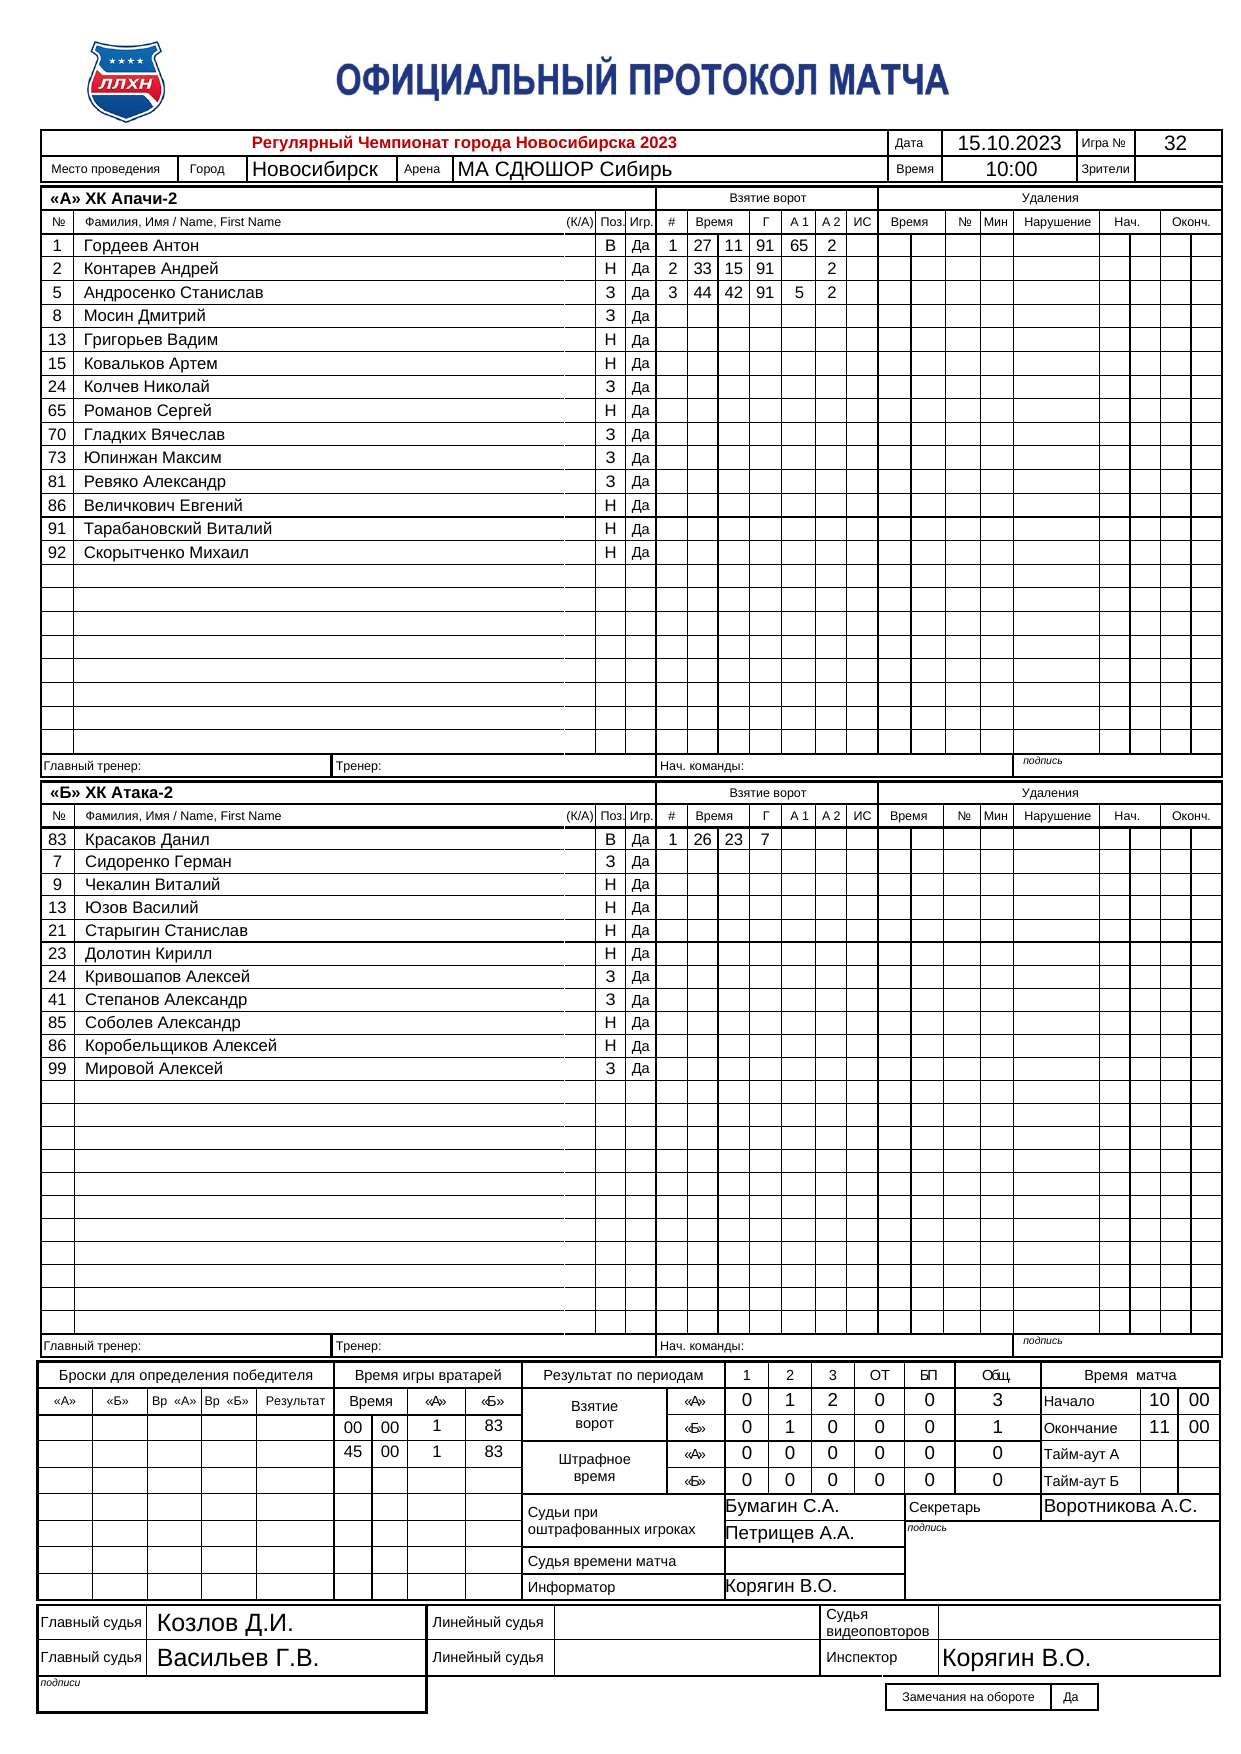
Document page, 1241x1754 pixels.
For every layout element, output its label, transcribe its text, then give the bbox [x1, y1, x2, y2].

table_cell [42, 707, 73, 729]
table_cell [847, 399, 877, 422]
table_cell [1131, 235, 1160, 256]
table_cell [847, 376, 877, 398]
table_cell [981, 1219, 1013, 1241]
table_cell [1131, 1058, 1160, 1079]
table_cell [816, 1288, 846, 1310]
table_cell 24 [42, 966, 74, 987]
table_cell Н [596, 328, 625, 351]
table_cell [946, 518, 980, 540]
table_cell [912, 1081, 943, 1103]
table_cell [719, 683, 749, 706]
table_cell 0 [726, 1415, 768, 1440]
table_cell [1100, 1288, 1129, 1310]
table_cell Игр. [626, 805, 655, 826]
table_cell [657, 920, 687, 941]
table_cell [1100, 683, 1129, 706]
table_cell [719, 399, 749, 422]
table_cell [1131, 1150, 1160, 1172]
table_cell [1014, 636, 1099, 658]
table_cell [782, 636, 815, 658]
table_header «Б» ХК Атака-2 [42, 783, 655, 803]
table_cell З [596, 281, 625, 303]
table_cell [879, 1173, 910, 1195]
table_cell [148, 1547, 201, 1573]
table_cell [1192, 1127, 1221, 1149]
table_cell [981, 518, 1013, 540]
table_cell 00 [335, 1416, 371, 1440]
table_cell [719, 1219, 749, 1241]
table_cell [1100, 1219, 1129, 1241]
table_cell [1131, 328, 1160, 351]
table_cell [626, 730, 655, 753]
table_cell [981, 730, 1013, 753]
table_cell [373, 1521, 407, 1546]
table_cell [555, 1640, 819, 1675]
table_cell [981, 1311, 1013, 1333]
table_cell Главный судья [39, 1606, 146, 1639]
table_cell [1100, 1150, 1129, 1172]
table_cell [74, 707, 564, 729]
table_cell [782, 683, 815, 706]
table_cell [719, 1288, 749, 1310]
table_cell [912, 1150, 943, 1172]
table_cell [879, 612, 910, 634]
table_cell [1131, 989, 1160, 1011]
table_cell [42, 659, 73, 682]
table_cell [981, 1265, 1013, 1287]
table_cell [688, 1311, 717, 1333]
table_cell [912, 1311, 943, 1333]
table_cell [782, 829, 815, 849]
table_cell [816, 423, 846, 445]
table_cell [912, 896, 943, 918]
table_cell [1014, 1242, 1099, 1264]
table_cell [750, 612, 781, 634]
table_cell [912, 874, 943, 895]
table_cell [626, 1265, 655, 1287]
table_cell [565, 896, 595, 918]
table_cell [688, 683, 717, 706]
table_cell [981, 943, 1013, 964]
table_cell А 1 [782, 805, 815, 826]
table_cell [750, 352, 781, 374]
table_cell [1014, 1219, 1099, 1241]
table_cell [750, 1058, 781, 1079]
table_cell [373, 1494, 407, 1520]
table_cell [1192, 494, 1221, 516]
table_cell «Б» [668, 1415, 724, 1440]
table_cell [596, 1196, 625, 1218]
table_cell [879, 423, 910, 445]
table_cell [1014, 989, 1099, 1011]
table_cell [879, 565, 910, 587]
table_cell [626, 659, 655, 682]
table_cell [750, 943, 781, 964]
table_cell А 2 [816, 211, 846, 233]
table_cell [1100, 399, 1129, 422]
table_cell [946, 328, 980, 351]
table_cell [1014, 1035, 1099, 1057]
table_cell [1192, 829, 1221, 849]
table_cell 11 [719, 235, 749, 256]
table_cell [688, 1265, 717, 1287]
table_cell [879, 683, 910, 706]
table_cell [912, 1288, 943, 1310]
table_cell [719, 659, 749, 682]
table_cell [782, 1012, 815, 1033]
table_cell [782, 399, 815, 422]
table_cell [1100, 423, 1129, 445]
table_cell [816, 588, 846, 611]
table_cell [816, 612, 846, 634]
table_cell [688, 518, 717, 540]
table_cell [1100, 636, 1129, 658]
table_cell [1192, 305, 1221, 327]
table_cell [688, 896, 717, 918]
table_header Удаления [879, 783, 1221, 803]
table_cell [883, 1677, 1220, 1681]
table_cell [847, 1196, 877, 1218]
table_cell [782, 588, 815, 611]
table_cell В [596, 235, 625, 256]
table_cell [1014, 920, 1099, 941]
table_cell 0 [726, 1389, 768, 1413]
table_cell [912, 1104, 943, 1126]
table_cell [1131, 565, 1160, 587]
table_cell [688, 399, 717, 422]
table_cell [782, 1127, 815, 1149]
table_cell [782, 1311, 815, 1333]
table_cell 3 [956, 1389, 1040, 1413]
table_cell [75, 1127, 564, 1149]
table_cell [912, 989, 943, 1011]
table_cell [1014, 376, 1099, 398]
table_cell [688, 874, 717, 895]
table_cell [202, 1521, 256, 1546]
table_cell [1192, 565, 1221, 587]
table_cell [688, 1150, 717, 1172]
table_cell [42, 1288, 74, 1310]
table_cell [912, 850, 943, 872]
table_cell [202, 1441, 256, 1467]
table_cell «Б» [668, 1468, 724, 1493]
table_cell [719, 943, 749, 964]
table_cell Главный тренер: [42, 1335, 330, 1356]
table_cell [1131, 1219, 1160, 1241]
table_cell [719, 588, 749, 611]
table_header Общ. [956, 1363, 1040, 1387]
table_cell [1161, 446, 1190, 469]
table_cell [565, 1127, 595, 1149]
table_cell [782, 730, 815, 753]
table_cell [912, 494, 945, 516]
table_cell [816, 1173, 846, 1195]
table_cell [1014, 494, 1099, 516]
table_cell Корягин В.О. [726, 1575, 904, 1599]
table_cell Соболев Александр [75, 1012, 564, 1033]
table_header «А» ХК Апачи-2 [42, 188, 655, 209]
table_cell [879, 446, 910, 469]
table_cell 7 [42, 850, 74, 872]
table_cell [1161, 1288, 1190, 1310]
table_cell [847, 328, 877, 351]
table_cell 1 [769, 1415, 811, 1440]
table_cell [74, 612, 564, 634]
table_cell [596, 1150, 625, 1172]
table_cell [879, 1081, 910, 1103]
table_cell [939, 1606, 1219, 1639]
table_cell [1014, 1311, 1099, 1333]
table_cell [750, 1150, 781, 1172]
table_cell [596, 1104, 625, 1126]
table_cell Да [626, 494, 655, 516]
table_cell [75, 1150, 564, 1172]
table_cell [688, 352, 717, 374]
table_cell [1100, 612, 1129, 634]
table_cell [1161, 896, 1190, 918]
table_cell [596, 1081, 625, 1103]
table_cell [565, 612, 595, 634]
table_cell [657, 1127, 687, 1149]
table_cell [981, 1058, 1013, 1079]
table_cell Н [596, 1012, 625, 1033]
table_cell [657, 1242, 687, 1264]
table_cell [657, 1012, 687, 1033]
table_cell 00 [1179, 1415, 1219, 1440]
table_cell [879, 943, 910, 964]
table_cell [565, 850, 595, 872]
table_cell [847, 612, 877, 634]
table_cell [981, 659, 1013, 682]
table_cell 0 [855, 1442, 904, 1467]
table_cell 0 [855, 1468, 904, 1493]
table_cell Г [750, 211, 781, 233]
table_cell 8 [42, 305, 73, 327]
table_cell [981, 305, 1013, 327]
table_cell [944, 896, 980, 918]
table_cell [944, 874, 980, 895]
table_cell подпись [1014, 1335, 1221, 1356]
table_cell [816, 874, 846, 895]
table_cell 0 [855, 1389, 904, 1413]
table_cell [1161, 1242, 1190, 1264]
table_cell [688, 1173, 717, 1195]
table_cell Поз. [596, 211, 625, 233]
table_cell [1131, 920, 1160, 941]
table_cell 10 [1141, 1389, 1177, 1413]
table_cell [42, 1173, 74, 1195]
table_cell [626, 1173, 655, 1195]
table_cell [1100, 1196, 1129, 1218]
table_cell А 1 [782, 211, 815, 233]
table_cell [1131, 829, 1160, 849]
table_cell Да [626, 423, 655, 445]
table_cell [816, 966, 846, 987]
table_cell [816, 659, 846, 682]
table_cell [879, 257, 910, 280]
table_cell [1179, 1468, 1219, 1493]
table_cell [750, 920, 781, 941]
table_cell [782, 850, 815, 872]
table_cell [816, 305, 846, 327]
table_cell [1100, 874, 1129, 895]
table_cell [816, 943, 846, 964]
table_cell [1161, 920, 1190, 941]
table_cell [879, 966, 910, 987]
table_cell [750, 966, 781, 987]
table_cell [944, 1265, 980, 1287]
table_cell Ковальков Артем [74, 352, 564, 374]
table_cell [202, 1468, 256, 1493]
table_cell [944, 1196, 980, 1218]
table_cell Романов Сергей [74, 399, 564, 422]
table_cell Главный тренер: [42, 755, 330, 776]
table_cell Кривошапов Алексей [75, 966, 564, 987]
table_cell 0 [905, 1389, 954, 1413]
table_cell Да [626, 518, 655, 540]
table_cell Место проведения [42, 157, 177, 181]
table_cell [847, 235, 877, 256]
table_cell Нач. [1100, 805, 1160, 826]
table_cell Поз. [596, 805, 625, 826]
table_cell [719, 352, 749, 374]
table_cell Н [596, 896, 625, 918]
table_header 3 [812, 1363, 854, 1387]
table_cell 0 [855, 1415, 904, 1440]
table_cell 91 [750, 235, 781, 256]
table_cell [1100, 966, 1129, 987]
table_cell [1161, 1035, 1190, 1057]
table_cell [912, 943, 943, 964]
table_cell [1192, 683, 1221, 706]
table_cell [1014, 305, 1099, 327]
table_cell Да [626, 470, 655, 493]
table_cell [750, 541, 781, 564]
table_cell [1141, 1468, 1177, 1493]
table_cell [944, 1035, 980, 1057]
table_cell [912, 707, 945, 729]
table_cell Взятие ворот [523, 1389, 666, 1440]
table_cell [879, 1219, 910, 1241]
table_cell [688, 966, 717, 987]
table_cell [93, 1416, 147, 1440]
table_cell [1014, 518, 1099, 540]
table_cell [879, 399, 910, 422]
table_cell [1192, 1012, 1221, 1033]
table_cell [750, 707, 781, 729]
table_header Дата [889, 131, 941, 155]
table_header ОТ [855, 1363, 904, 1387]
table_cell Фамилия, Имя / Name, First Name [75, 805, 565, 826]
table_cell Н [596, 352, 625, 374]
table_cell 65 [782, 235, 815, 256]
table_cell [946, 281, 980, 303]
table_cell [565, 707, 595, 729]
table_cell Окончание [1042, 1415, 1140, 1440]
table_cell Н [596, 920, 625, 941]
table_cell [879, 730, 910, 753]
table_cell З [596, 470, 625, 493]
table_cell 2 [816, 235, 846, 256]
table_cell [565, 281, 595, 303]
table_cell [42, 612, 73, 634]
table_cell 0 [812, 1442, 854, 1467]
table_cell 0 [956, 1468, 1040, 1493]
table_cell [657, 850, 687, 872]
table_cell [1161, 494, 1190, 516]
table_cell Секретарь [906, 1495, 1040, 1520]
table_cell Мировой Алексей [75, 1058, 564, 1079]
table_cell [42, 636, 73, 658]
table_cell [879, 1288, 910, 1310]
table_cell [1014, 1012, 1099, 1033]
table_cell [1161, 966, 1190, 987]
table_cell [816, 328, 846, 351]
table_cell [879, 470, 910, 493]
table_cell [75, 1265, 564, 1287]
table_cell № [42, 805, 74, 826]
table_cell [565, 494, 595, 516]
table_cell [879, 659, 910, 682]
table_cell [912, 565, 945, 587]
table_cell Результат [257, 1389, 333, 1413]
table_cell [688, 707, 717, 729]
table_cell [148, 1468, 201, 1493]
table_cell [1192, 659, 1221, 682]
table_cell Время [335, 1389, 407, 1413]
table_cell [75, 1311, 564, 1333]
table_cell [912, 423, 945, 445]
table_cell [1192, 1035, 1221, 1057]
table_cell [565, 1265, 595, 1287]
table_cell № [944, 805, 980, 826]
table_cell [1131, 1242, 1160, 1264]
table_cell Нарушение [1014, 805, 1099, 826]
table_cell [879, 541, 910, 564]
table_header Время матча [1042, 1363, 1219, 1387]
table_cell [1014, 1058, 1099, 1079]
table_cell [816, 1219, 846, 1241]
table_cell Да [626, 281, 655, 303]
table_cell [74, 659, 564, 682]
table_cell 27 [688, 235, 717, 256]
table_cell [981, 1104, 1013, 1126]
table_cell [719, 565, 749, 587]
table_cell [1192, 235, 1221, 256]
table_cell [750, 1173, 781, 1195]
table_cell [912, 1127, 943, 1149]
table_cell [1161, 423, 1190, 445]
table_cell [912, 399, 945, 422]
table_cell «А» [668, 1389, 724, 1413]
table_cell 23 [719, 829, 749, 849]
table_cell Да [626, 257, 655, 280]
table_cell 44 [688, 281, 717, 303]
table_cell [912, 281, 945, 303]
table_cell З [596, 423, 625, 445]
table_cell [816, 1012, 846, 1033]
table_cell [981, 565, 1013, 587]
table_cell [750, 874, 781, 895]
table_cell [626, 636, 655, 658]
table_cell Мин [981, 211, 1013, 233]
table_cell [75, 1242, 564, 1264]
table_cell [912, 966, 943, 987]
table_cell [1100, 896, 1129, 918]
table_cell [565, 920, 595, 941]
table_cell [1100, 659, 1129, 682]
table_cell 45 [335, 1441, 371, 1467]
table_cell # [657, 805, 687, 826]
table_cell [1192, 281, 1221, 303]
table_cell [1161, 1311, 1190, 1333]
table_cell [782, 1058, 815, 1079]
table_cell [93, 1468, 147, 1493]
table_cell [981, 494, 1013, 516]
table_cell [1014, 1150, 1099, 1172]
table_cell Да [626, 399, 655, 422]
table_cell [657, 1058, 687, 1079]
table_cell [816, 1311, 846, 1333]
table_cell [75, 1104, 564, 1126]
table_cell Контарев Андрей [74, 257, 564, 280]
table_cell [1131, 1035, 1160, 1057]
table_cell [816, 541, 846, 564]
table_cell [42, 1081, 74, 1103]
table_cell Юзов Василий [75, 896, 564, 918]
table_cell [879, 328, 910, 351]
table_cell З [596, 446, 625, 469]
table_cell 83 [42, 829, 74, 849]
table_cell 86 [42, 494, 73, 516]
table_cell В [596, 829, 625, 849]
table_cell [1131, 588, 1160, 611]
table_cell [1014, 470, 1099, 493]
table_cell «Б» [93, 1389, 147, 1413]
table_cell [42, 1242, 74, 1264]
table_cell [688, 612, 717, 634]
table_cell [946, 399, 980, 422]
table_cell [1192, 920, 1221, 941]
table_cell [816, 1035, 846, 1057]
table_cell [816, 730, 846, 753]
table_cell [750, 565, 781, 587]
table_cell [1161, 281, 1190, 303]
table_cell [1014, 1196, 1099, 1218]
table_cell ИС [847, 211, 877, 233]
table_cell [1131, 1173, 1160, 1195]
table_cell [1131, 281, 1160, 303]
table_cell [39, 1494, 92, 1520]
table_cell [74, 683, 564, 706]
table_cell [847, 423, 877, 445]
table_cell [1131, 1196, 1160, 1218]
table_cell [816, 920, 846, 941]
table_cell [657, 423, 687, 445]
table_cell 9 [42, 874, 74, 895]
table_cell [1131, 1311, 1160, 1333]
table_cell [1014, 352, 1099, 374]
table_cell [782, 966, 815, 987]
table_cell [847, 1058, 877, 1079]
table_cell [202, 1547, 256, 1573]
table_cell [657, 352, 687, 374]
table_cell Бумагин С.А. [726, 1495, 904, 1520]
table_cell [565, 588, 595, 611]
table_cell [565, 943, 595, 964]
table_cell [750, 1242, 781, 1264]
table_cell [596, 588, 625, 611]
table_cell Андросенко Станислав [74, 281, 564, 303]
table_header Броски для определения победителя [39, 1363, 333, 1387]
table_cell Время [879, 805, 943, 826]
table_cell подписи [39, 1677, 425, 1711]
table_header 32 [1136, 131, 1221, 155]
table_cell [1100, 829, 1129, 849]
table_cell [596, 1311, 625, 1333]
table_cell [816, 446, 846, 469]
table_cell [626, 707, 655, 729]
table_cell Григорьев Вадим [74, 328, 564, 351]
table_cell Сидоренко Герман [75, 850, 564, 872]
table_cell [1100, 1104, 1129, 1126]
table_cell [946, 257, 980, 280]
table_cell [1014, 1173, 1099, 1195]
table_cell [1192, 328, 1221, 351]
table_cell [782, 1219, 815, 1241]
table_cell [912, 470, 945, 493]
table_cell [565, 1173, 595, 1195]
table_cell [1161, 943, 1190, 964]
table_cell Козлов Д.И. [147, 1606, 425, 1639]
table_cell [879, 829, 910, 849]
table_cell [93, 1547, 147, 1573]
table_cell [1100, 328, 1129, 351]
table_cell [912, 588, 945, 611]
table_cell [257, 1494, 333, 1520]
table_cell [657, 966, 687, 987]
table_cell [816, 1104, 846, 1126]
table_cell З [596, 989, 625, 1011]
table_cell [1100, 1311, 1129, 1333]
table_cell Фамилия, Имя / Name, First Name [74, 211, 565, 233]
table_cell [1161, 565, 1190, 587]
table_cell [782, 659, 815, 682]
table_cell [847, 659, 877, 682]
table_cell [981, 1035, 1013, 1057]
table_cell [1179, 1441, 1219, 1467]
table_cell [688, 1012, 717, 1033]
table_cell [657, 470, 687, 493]
table_cell [688, 1219, 717, 1241]
table_cell [750, 1104, 781, 1126]
table_cell Время [688, 211, 749, 233]
table_cell Арена [398, 157, 452, 181]
table_cell Н [596, 943, 625, 964]
table_cell [1161, 1265, 1190, 1287]
table_cell [75, 1081, 564, 1103]
table_cell [816, 683, 846, 706]
table_cell Корягин В.О. [939, 1640, 1219, 1675]
table_cell [750, 305, 781, 327]
table_cell [42, 1196, 74, 1218]
table_cell [719, 1035, 749, 1057]
table_cell [596, 730, 625, 753]
table_cell Н [596, 874, 625, 895]
table_cell [912, 352, 945, 374]
table_cell [565, 565, 595, 587]
table_cell [565, 1311, 595, 1333]
table_cell [847, 1311, 877, 1333]
table_cell [1131, 966, 1160, 987]
table_cell [657, 376, 687, 398]
table_cell Красаков Данил [75, 829, 564, 849]
table_cell [1192, 966, 1221, 987]
table_cell З [596, 850, 625, 872]
table_cell [1131, 1265, 1160, 1287]
table_cell [981, 1150, 1013, 1172]
table_cell 1 [657, 235, 687, 256]
table_cell [39, 1547, 92, 1573]
table_cell [750, 1196, 781, 1218]
table_cell [847, 1127, 877, 1149]
table_cell 3 [657, 281, 687, 303]
table_cell [565, 446, 595, 469]
table_cell [1014, 707, 1099, 729]
table_cell 85 [42, 1012, 74, 1033]
table_cell [944, 1311, 980, 1333]
table_cell [202, 1494, 256, 1520]
table_cell [912, 541, 945, 564]
table_cell [782, 257, 815, 280]
table_cell [657, 1219, 687, 1241]
table_cell [944, 1127, 980, 1149]
table_cell [750, 518, 781, 540]
table_cell [816, 989, 846, 1011]
table_cell [847, 257, 877, 280]
table_cell [1099, 1682, 1220, 1711]
table_cell [596, 1127, 625, 1149]
table_cell Да [626, 896, 655, 918]
table_cell [257, 1547, 333, 1573]
table_cell [335, 1574, 371, 1599]
table_cell [565, 659, 595, 682]
table_cell [1131, 850, 1160, 872]
table_cell [657, 612, 687, 634]
table_cell [1192, 1196, 1221, 1218]
table_cell 0 [905, 1415, 954, 1440]
table_cell [1100, 1173, 1129, 1195]
table_cell [688, 423, 717, 445]
table_cell [981, 446, 1013, 469]
table_header Результат по периодам [523, 1363, 724, 1387]
table_cell Гладких Вячеслав [74, 423, 564, 445]
table_cell [565, 636, 595, 658]
table_cell [657, 588, 687, 611]
table_cell [1192, 1058, 1221, 1079]
table_cell [688, 1127, 717, 1149]
table_cell [1192, 1150, 1221, 1172]
table_cell [981, 1012, 1013, 1033]
table_cell [719, 518, 749, 540]
table_cell [75, 1219, 564, 1241]
table_cell [1131, 376, 1160, 398]
table_cell [981, 683, 1013, 706]
table_cell [847, 636, 877, 658]
table_cell [782, 1035, 815, 1057]
table_cell [719, 1127, 749, 1149]
table_cell [1100, 989, 1129, 1011]
table_cell Оконч. [1161, 805, 1221, 826]
table_cell [1014, 1127, 1099, 1149]
table_cell [750, 1265, 781, 1287]
table_cell [1014, 612, 1099, 634]
table_cell [816, 850, 846, 872]
table_cell [719, 328, 749, 351]
table_cell [719, 920, 749, 941]
table_cell [1192, 850, 1221, 872]
table_cell [657, 1035, 687, 1057]
table_cell [626, 1150, 655, 1172]
table_cell [1192, 470, 1221, 493]
table_cell Васильев Г.В. [147, 1640, 425, 1675]
table_cell [657, 874, 687, 895]
table_cell [1100, 707, 1129, 729]
table_cell [816, 399, 846, 422]
table_cell [944, 1081, 980, 1103]
table_cell [1161, 541, 1190, 564]
table_cell [782, 920, 815, 941]
table_cell А 2 [816, 805, 846, 826]
table_header Взятие ворот [657, 188, 877, 209]
table_cell [719, 1265, 749, 1287]
table_cell [879, 376, 910, 398]
table_cell [879, 1012, 910, 1033]
table_cell 15 [719, 257, 749, 280]
table_cell [1192, 541, 1221, 564]
table_cell [42, 1104, 74, 1126]
table_cell [1192, 1219, 1221, 1241]
table_cell [750, 989, 781, 1011]
table_cell [719, 874, 749, 895]
table_cell [1161, 235, 1190, 256]
table_cell [981, 1242, 1013, 1264]
table_cell [626, 1196, 655, 1218]
table_cell [879, 518, 910, 540]
table_cell 11 [1141, 1415, 1177, 1440]
table_cell [688, 730, 717, 753]
table_cell [1100, 1265, 1129, 1287]
table_cell [912, 328, 945, 351]
table_cell Старыгин Станислав [75, 920, 564, 941]
table_cell [750, 1127, 781, 1149]
table_header 2 [769, 1363, 811, 1387]
table_cell [466, 1494, 521, 1520]
table_header 15.10.2023 [943, 131, 1076, 155]
table_cell [626, 612, 655, 634]
table_cell [565, 352, 595, 374]
table_cell [912, 920, 943, 941]
table_cell [1131, 659, 1160, 682]
table_cell [335, 1521, 371, 1546]
table_cell [565, 305, 595, 327]
table_cell [944, 943, 980, 964]
table_cell [981, 470, 1013, 493]
table_cell 1 [42, 235, 73, 256]
table_cell [626, 1081, 655, 1103]
table_cell Да [626, 376, 655, 398]
table_cell Н [596, 1035, 625, 1057]
table_cell [1161, 1104, 1190, 1126]
table_cell [1192, 707, 1221, 729]
table_cell [719, 423, 749, 445]
table_cell [946, 636, 980, 658]
table_cell [847, 989, 877, 1011]
table_cell Линейный судья [428, 1640, 554, 1675]
table_cell 0 [726, 1468, 768, 1493]
table_cell «Б » [466, 1389, 521, 1413]
table_cell 26 [688, 829, 717, 849]
table_cell [782, 612, 815, 634]
table_cell [912, 730, 945, 753]
table_cell Время [879, 211, 945, 233]
table_cell [847, 1219, 877, 1241]
table_cell [1161, 588, 1190, 611]
table_cell [981, 281, 1013, 303]
table_cell [1014, 850, 1099, 872]
table_cell [981, 989, 1013, 1011]
table_cell 92 [42, 541, 73, 564]
table_cell Да [626, 989, 655, 1011]
table_cell [688, 1058, 717, 1079]
table_cell [657, 446, 687, 469]
table_cell Да [626, 446, 655, 469]
table_cell 00 [1179, 1389, 1219, 1413]
table_cell [946, 235, 980, 256]
table_cell [657, 1196, 687, 1218]
table_cell [981, 874, 1013, 895]
table_cell [912, 376, 945, 398]
table_cell [565, 966, 595, 987]
table_cell [946, 541, 980, 564]
table_cell [816, 1058, 846, 1079]
table_cell [1131, 943, 1160, 964]
table_cell [1161, 730, 1190, 753]
table_cell [408, 1574, 465, 1599]
table_cell (К/А) [565, 211, 595, 233]
table_cell 0 [905, 1442, 954, 1467]
table_cell [565, 235, 595, 256]
table_cell [1014, 565, 1099, 587]
table_cell [1161, 305, 1190, 327]
table_cell [1100, 565, 1129, 587]
table_header 1 [726, 1363, 768, 1387]
table_cell [1161, 1150, 1190, 1172]
table_cell [565, 1196, 595, 1218]
table_cell [847, 707, 877, 729]
table_cell [719, 376, 749, 398]
table_cell Время [688, 805, 749, 826]
table_cell 91 [750, 257, 781, 280]
table_cell [944, 966, 980, 987]
table_cell Игр. [626, 211, 655, 233]
table_cell [946, 305, 980, 327]
table_cell [719, 612, 749, 634]
table_cell [879, 1035, 910, 1057]
table_cell [1131, 1012, 1160, 1033]
table_cell [944, 920, 980, 941]
table_cell [93, 1494, 147, 1520]
table_cell [626, 588, 655, 611]
table_cell [1014, 423, 1099, 445]
table_cell [626, 1127, 655, 1149]
table_cell [981, 896, 1013, 918]
table_cell [1131, 612, 1160, 634]
table_cell [1131, 399, 1160, 422]
table_cell [1161, 659, 1190, 682]
table_cell [373, 1547, 407, 1573]
table_cell [408, 1547, 465, 1573]
table_cell [39, 1574, 92, 1599]
table_cell МА СДЮШОР Сибирь [454, 157, 887, 181]
table_cell [1161, 328, 1190, 351]
table_cell [657, 399, 687, 422]
table_cell [981, 328, 1013, 351]
table_cell [1100, 1012, 1129, 1033]
table_cell З [596, 966, 625, 987]
table_cell [1131, 1081, 1160, 1103]
table_cell Гордеев Антон [74, 235, 564, 256]
table_cell [782, 1104, 815, 1126]
table_cell 2 [42, 257, 73, 280]
table_cell 10:00 [943, 157, 1076, 181]
table_cell Колчев Николай [74, 376, 564, 398]
table_cell [912, 1035, 943, 1057]
table_cell Тренер: [333, 1335, 655, 1356]
table_cell З [596, 305, 625, 327]
table_cell [39, 1416, 92, 1440]
table_cell [1161, 989, 1190, 1011]
table_cell 91 [42, 518, 73, 540]
table_cell [847, 1035, 877, 1057]
table_cell [39, 1441, 92, 1467]
table_cell [596, 659, 625, 682]
table_cell [879, 707, 910, 729]
table_cell [782, 328, 815, 351]
table_cell 5 [42, 281, 73, 303]
table_cell 2 [816, 281, 846, 303]
table_cell [1131, 352, 1160, 374]
table_cell [912, 1242, 943, 1264]
table_cell З [596, 376, 625, 398]
table_cell [912, 257, 945, 280]
table_cell [879, 235, 910, 256]
table_cell [1192, 446, 1221, 469]
table_cell [1100, 541, 1129, 564]
table_cell 21 [42, 920, 74, 941]
table_cell 13 [42, 896, 74, 918]
table_cell 13 [42, 328, 73, 351]
table_cell Да [626, 235, 655, 256]
table_header БП [905, 1363, 954, 1387]
table_cell [981, 636, 1013, 658]
table_cell [981, 399, 1013, 422]
table_cell 2 [816, 257, 846, 280]
table_cell [688, 1104, 717, 1126]
table_cell Штрафное время [523, 1442, 666, 1493]
table_cell [816, 518, 846, 540]
table_cell 91 [750, 281, 781, 303]
table_cell № [946, 211, 980, 233]
table_cell [719, 636, 749, 658]
table_cell [719, 305, 749, 327]
table_cell [1100, 943, 1129, 964]
table_cell [626, 1104, 655, 1126]
table_cell [75, 1288, 564, 1310]
table_cell [750, 446, 781, 469]
table_cell [1100, 1127, 1129, 1149]
table_cell 65 [42, 399, 73, 422]
table_cell [688, 565, 717, 587]
table_cell [816, 565, 846, 587]
table_cell [1131, 470, 1160, 493]
table_cell [565, 829, 595, 849]
table_cell ИС [847, 805, 877, 826]
table_cell [688, 1242, 717, 1264]
table_cell 15 [42, 352, 73, 374]
table_cell Судья времени матча [523, 1548, 724, 1573]
table_cell [75, 1196, 564, 1218]
table_cell [750, 1288, 781, 1310]
table_cell [879, 874, 910, 895]
table_cell 2 [657, 257, 687, 280]
table_cell [912, 305, 945, 327]
table_cell [565, 1150, 595, 1172]
table_cell [847, 305, 877, 327]
table_cell [1131, 541, 1160, 564]
table_cell [1161, 1196, 1190, 1218]
table_cell [202, 1574, 256, 1599]
table_cell Вр «А» [148, 1389, 201, 1413]
table_cell [1014, 943, 1099, 964]
table_cell Линейный судья [428, 1606, 554, 1639]
table_cell [74, 636, 564, 658]
table_cell [782, 518, 815, 540]
table_cell [335, 1547, 371, 1573]
table_cell [1161, 829, 1190, 849]
table_cell [944, 1173, 980, 1195]
table_cell [335, 1468, 371, 1493]
table_cell [466, 1547, 521, 1573]
table_cell Вр «Б» [202, 1389, 256, 1413]
table_cell [847, 1242, 877, 1264]
table_cell [626, 565, 655, 587]
table_cell [719, 1081, 749, 1103]
table_cell [1192, 943, 1221, 964]
table_cell Н [596, 399, 625, 422]
table_cell [1131, 446, 1160, 469]
table_cell [1161, 612, 1190, 634]
table_cell [1131, 683, 1160, 706]
table_cell [981, 235, 1013, 256]
table_cell [1014, 257, 1099, 280]
table_cell 0 [812, 1415, 854, 1440]
table_cell [688, 636, 717, 658]
table_cell [74, 730, 564, 753]
table_cell [688, 305, 717, 327]
table_cell # [657, 211, 687, 233]
table_cell [847, 518, 877, 540]
table_cell [944, 1104, 980, 1126]
table_cell [847, 1150, 877, 1172]
table_cell [1100, 257, 1129, 280]
table_cell [42, 1265, 74, 1287]
table_cell [981, 423, 1013, 445]
table_cell [750, 636, 781, 658]
table_cell [719, 1012, 749, 1033]
table_cell [428, 1677, 882, 1711]
table_cell 00 [373, 1441, 407, 1467]
table_cell [1192, 1265, 1221, 1287]
table_cell [879, 281, 910, 303]
table_cell [719, 1104, 749, 1126]
table_cell [946, 565, 980, 587]
table_cell [466, 1468, 521, 1493]
table_cell [257, 1521, 333, 1546]
table_cell [565, 1104, 595, 1126]
table_cell [847, 352, 877, 374]
table_cell [688, 446, 717, 469]
table_cell [1014, 1081, 1099, 1103]
table_cell [946, 446, 980, 469]
table_cell [847, 1288, 877, 1310]
table_cell [42, 565, 73, 587]
table_cell [782, 1081, 815, 1103]
table_cell [782, 352, 815, 374]
table_cell [626, 1219, 655, 1241]
table_cell [688, 328, 717, 351]
table_cell [42, 588, 73, 611]
table_cell [1100, 920, 1129, 941]
table_cell [1014, 659, 1099, 682]
table_cell [408, 1521, 465, 1546]
table_cell [750, 896, 781, 918]
table_cell 41 [42, 989, 74, 1011]
table_cell Петрищев А.А. [726, 1521, 904, 1546]
table_cell [816, 1196, 846, 1218]
table_cell [1192, 352, 1221, 374]
table_cell [1014, 874, 1099, 895]
table_cell [466, 1521, 521, 1546]
table_cell [912, 1012, 943, 1033]
table_cell [657, 896, 687, 918]
table_cell [879, 1242, 910, 1264]
table_cell Начало [1042, 1389, 1140, 1413]
table_cell [565, 683, 595, 706]
table_cell [1192, 1173, 1221, 1195]
table_cell [1131, 257, 1160, 280]
table_cell [750, 470, 781, 493]
table_cell [1100, 1081, 1129, 1103]
table_cell [847, 874, 877, 895]
table_cell [1161, 636, 1190, 658]
table_cell 99 [42, 1058, 74, 1079]
table_cell [946, 494, 980, 516]
table_cell [816, 829, 846, 849]
table_cell [719, 1242, 749, 1264]
table_cell [1100, 376, 1129, 398]
table_cell [688, 1288, 717, 1310]
table_cell [944, 1058, 980, 1079]
table_cell 73 [42, 446, 73, 469]
table_cell Судья видеоповторов [821, 1606, 938, 1639]
table_cell [688, 989, 717, 1011]
table_cell 83 [466, 1416, 521, 1440]
table_cell [879, 1127, 910, 1149]
table_cell Коробельщиков Алексей [75, 1035, 564, 1057]
table_cell [1100, 494, 1129, 516]
table_cell [912, 1219, 943, 1241]
table_cell [782, 470, 815, 493]
table_cell [1014, 966, 1099, 987]
table_cell [565, 257, 595, 280]
table_cell [1131, 874, 1160, 895]
table_cell [1131, 1104, 1160, 1126]
table_cell 00 [373, 1416, 407, 1440]
table_cell [1100, 850, 1129, 872]
table_cell [42, 683, 73, 706]
table_cell [750, 494, 781, 516]
table_cell [93, 1441, 147, 1467]
table_cell [688, 470, 717, 493]
table_cell [750, 1081, 781, 1103]
table_cell Чекалин Виталий [75, 874, 564, 895]
table_cell [847, 850, 877, 872]
table_cell Нач. [1100, 211, 1160, 233]
table_cell [847, 943, 877, 964]
table_cell [565, 1219, 595, 1241]
table_cell Да [626, 541, 655, 564]
table_cell [782, 1196, 815, 1218]
table_cell [944, 850, 980, 872]
table_cell Да [626, 829, 655, 849]
table_cell [1161, 683, 1190, 706]
table_cell [565, 874, 595, 895]
table_cell [42, 1311, 74, 1333]
table_cell [981, 829, 1013, 849]
table_cell [946, 707, 980, 729]
table_cell [565, 328, 595, 351]
table_cell [1192, 730, 1221, 753]
table_cell [946, 683, 980, 706]
table_cell [912, 612, 945, 634]
table_cell Информатор [523, 1575, 724, 1599]
table_cell [1161, 376, 1190, 398]
table_cell [688, 659, 717, 682]
table_cell [1131, 1288, 1160, 1310]
table_cell [74, 565, 564, 587]
table_cell (К/А) [565, 805, 595, 826]
table_cell [782, 1173, 815, 1195]
table_cell [408, 1494, 465, 1520]
table_cell [1100, 470, 1129, 493]
table_cell [816, 707, 846, 729]
table_cell 86 [42, 1035, 74, 1057]
table_cell [148, 1494, 201, 1520]
table_cell [750, 730, 781, 753]
table_cell [1161, 352, 1190, 374]
table_cell [816, 896, 846, 918]
table_cell [944, 989, 980, 1011]
table_cell [719, 1173, 749, 1195]
table_cell [750, 399, 781, 422]
table_cell «А» [668, 1442, 724, 1467]
table_cell [335, 1494, 371, 1520]
table_cell [912, 683, 945, 706]
table_cell [782, 707, 815, 729]
table_cell [596, 707, 625, 729]
table_cell [657, 943, 687, 964]
table_cell Н [596, 494, 625, 516]
table_cell [1161, 257, 1190, 280]
table_cell 7 [750, 829, 781, 849]
table_cell [688, 1081, 717, 1103]
table_cell [1192, 874, 1221, 895]
table_cell [626, 683, 655, 706]
table_cell [981, 352, 1013, 374]
table_cell [847, 470, 877, 493]
table_cell Время [889, 157, 941, 181]
table_cell Да [626, 966, 655, 987]
table_cell [688, 588, 717, 611]
table_cell [879, 920, 910, 941]
table_cell [1192, 1081, 1221, 1103]
table_cell [1014, 683, 1099, 706]
table_cell 42 [719, 281, 749, 303]
table_cell Главный судья [39, 1640, 146, 1675]
table_cell [596, 683, 625, 706]
table_cell [1161, 850, 1190, 872]
table_cell [981, 1081, 1013, 1103]
table_cell [1161, 874, 1190, 895]
table_cell [555, 1606, 819, 1639]
table_cell [879, 1311, 910, 1333]
table_cell [816, 636, 846, 658]
table_cell [657, 1104, 687, 1126]
table_cell [750, 1219, 781, 1241]
table_cell [946, 352, 980, 374]
table_cell [782, 1242, 815, 1264]
table_cell Воротникова А.С. [1042, 1495, 1219, 1520]
table_cell [657, 1311, 687, 1333]
table_cell Да [626, 1058, 655, 1079]
table_cell [257, 1574, 333, 1599]
table_cell [944, 1288, 980, 1310]
table_cell [946, 659, 980, 682]
table_cell [657, 683, 687, 706]
table_cell [750, 1012, 781, 1033]
table_cell Мин [981, 805, 1013, 826]
table_cell [1014, 896, 1099, 918]
table_cell Скорытченко Михаил [74, 541, 564, 564]
table_cell [257, 1416, 333, 1440]
table_cell [1192, 1104, 1221, 1126]
table_cell [1131, 494, 1160, 516]
table_cell [879, 1104, 910, 1126]
table_cell [75, 1173, 564, 1195]
table_cell [466, 1574, 521, 1599]
table_cell [750, 588, 781, 611]
table_cell [657, 1081, 687, 1103]
table_cell [879, 588, 910, 611]
table_cell [750, 683, 781, 706]
table_cell Да [626, 943, 655, 964]
table_cell [1131, 305, 1160, 327]
table_cell 1 [657, 829, 687, 849]
table_cell [148, 1441, 201, 1467]
table_cell [373, 1574, 407, 1599]
table_cell [657, 1288, 687, 1310]
table_cell [596, 1173, 625, 1195]
table_cell [981, 588, 1013, 611]
table_cell [782, 305, 815, 327]
table_cell [719, 730, 749, 753]
table_cell [879, 352, 910, 374]
table_cell [726, 1548, 904, 1573]
table_cell [944, 1219, 980, 1241]
table_cell [719, 850, 749, 872]
table_cell [657, 541, 687, 564]
table_cell [782, 565, 815, 587]
table_cell [719, 1150, 749, 1172]
table_cell [1131, 636, 1160, 658]
table_cell [782, 874, 815, 895]
table_cell [626, 1288, 655, 1310]
table_cell [981, 966, 1013, 987]
table_cell [782, 896, 815, 918]
table_cell [1131, 896, 1160, 918]
table_cell [565, 1081, 595, 1103]
table_cell [148, 1521, 201, 1546]
table_cell [981, 376, 1013, 398]
table_cell 23 [42, 943, 74, 964]
table_header Время игры вратарей [335, 1363, 521, 1387]
table_cell [981, 612, 1013, 634]
table_cell [782, 446, 815, 469]
table_cell [657, 730, 687, 753]
table_cell [373, 1468, 407, 1493]
table_cell [879, 1196, 910, 1218]
table_cell [1014, 730, 1099, 753]
table_cell [565, 1012, 595, 1033]
table_cell [879, 896, 910, 918]
table_cell [944, 1150, 980, 1172]
table_cell [1100, 518, 1129, 540]
table_cell [981, 707, 1013, 729]
table_cell [657, 1265, 687, 1287]
table_cell [688, 920, 717, 941]
table_cell [565, 730, 595, 753]
table_cell [596, 565, 625, 587]
table_cell [847, 1081, 877, 1103]
table_cell 83 [466, 1441, 521, 1467]
table_cell [1192, 989, 1221, 1011]
table_cell [148, 1416, 201, 1440]
table_cell [93, 1574, 147, 1599]
table_cell [1100, 1242, 1129, 1264]
table_cell 1 [408, 1416, 465, 1440]
table_cell «А» [408, 1389, 465, 1413]
table_cell [750, 1311, 781, 1333]
table_cell [688, 943, 717, 964]
table_cell 2 [812, 1389, 854, 1413]
table_cell [1192, 588, 1221, 611]
table_cell [42, 1219, 74, 1241]
table_cell [596, 636, 625, 658]
table_cell 1 [956, 1415, 1040, 1440]
table_cell [912, 1196, 943, 1218]
table_cell [1100, 588, 1129, 611]
table_cell [879, 1150, 910, 1172]
table_cell Да [626, 850, 655, 872]
table_cell [1100, 1035, 1129, 1057]
table_cell [944, 829, 980, 849]
table_cell 5 [782, 281, 815, 303]
table_cell [847, 281, 877, 303]
table_cell [596, 1242, 625, 1264]
table_cell Да [626, 352, 655, 374]
table_cell [1100, 446, 1129, 469]
table_cell подпись [1014, 755, 1221, 776]
table_cell [657, 565, 687, 587]
table_cell [782, 423, 815, 445]
table_cell [719, 707, 749, 729]
table_cell [1014, 399, 1099, 422]
table_cell [847, 966, 877, 987]
table_cell [847, 1012, 877, 1033]
table_cell [1192, 423, 1221, 445]
table_cell [944, 1012, 980, 1033]
table_cell [981, 1127, 1013, 1149]
table_cell [596, 1265, 625, 1287]
table_cell [750, 1035, 781, 1057]
table_cell [565, 989, 595, 1011]
table_cell Да [626, 874, 655, 895]
table_cell [1161, 707, 1190, 729]
table_cell [847, 829, 877, 849]
table_cell [912, 1173, 943, 1195]
table_cell [1014, 235, 1099, 256]
table_cell [981, 1196, 1013, 1218]
table_cell [626, 1242, 655, 1264]
table_cell [565, 470, 595, 493]
table_cell [946, 612, 980, 634]
table_cell [657, 328, 687, 351]
table_cell [1161, 518, 1190, 540]
table_cell [816, 494, 846, 516]
table_cell [565, 423, 595, 445]
table_cell [719, 1058, 749, 1079]
table_cell [719, 470, 749, 493]
table_header Удаления [879, 188, 1221, 209]
table_cell [782, 541, 815, 564]
table_cell «А» [39, 1389, 92, 1413]
table_cell [847, 1104, 877, 1126]
table_cell [1014, 328, 1099, 351]
table_cell [782, 1150, 815, 1172]
table_cell [816, 470, 846, 493]
table_cell [719, 541, 749, 564]
table_cell 33 [688, 257, 717, 280]
table_cell [657, 636, 687, 658]
table_cell [847, 588, 877, 611]
table_cell [596, 1219, 625, 1241]
table_cell [657, 494, 687, 516]
table_cell 1 [408, 1441, 465, 1467]
table_cell [750, 423, 781, 445]
table_cell [847, 1265, 877, 1287]
table_cell [688, 494, 717, 516]
table_cell [719, 446, 749, 469]
table_cell [1100, 352, 1129, 374]
table_cell [782, 1288, 815, 1310]
table_cell [912, 1265, 943, 1287]
table_cell Новосибирск [248, 157, 396, 181]
table_cell [782, 943, 815, 964]
table_cell [202, 1416, 256, 1440]
table_cell [1100, 730, 1129, 753]
table_cell [879, 636, 910, 658]
table_cell 70 [42, 423, 73, 445]
table_cell Г [750, 805, 781, 826]
table_cell 1 [769, 1389, 811, 1413]
table_cell [847, 541, 877, 564]
table_cell [879, 494, 910, 516]
table_cell [657, 1150, 687, 1172]
table_cell [626, 1311, 655, 1333]
table_cell [879, 850, 910, 872]
table_cell [565, 1058, 595, 1079]
table_cell [1161, 470, 1190, 493]
table_cell [565, 399, 595, 422]
table_cell [1192, 257, 1221, 280]
table_cell [1014, 446, 1099, 469]
table_cell [912, 235, 945, 256]
table_cell [74, 588, 564, 611]
table_cell 0 [812, 1468, 854, 1493]
table_cell [565, 1242, 595, 1264]
table_cell [1192, 376, 1221, 398]
table_cell Нарушение [1014, 211, 1099, 233]
table_cell [946, 470, 980, 493]
table_cell [847, 494, 877, 516]
table_cell [1014, 281, 1099, 303]
table_cell подпись [906, 1522, 1219, 1599]
table_cell [847, 446, 877, 469]
table_cell Зрители [1078, 157, 1134, 181]
table_cell [816, 1265, 846, 1287]
table_cell [719, 989, 749, 1011]
table_cell Н [596, 518, 625, 540]
table_cell [42, 730, 73, 753]
table_cell [912, 446, 945, 469]
table_cell [1014, 1104, 1099, 1126]
table_cell [1100, 235, 1129, 256]
table_cell [816, 1242, 846, 1264]
table_cell [657, 659, 687, 682]
table_cell [946, 588, 980, 611]
table_cell [912, 636, 945, 658]
table_cell [912, 1058, 943, 1079]
table_cell [912, 659, 945, 682]
table_cell [1192, 636, 1221, 658]
table_cell Ревяко Александр [74, 470, 564, 493]
table_cell [1131, 1127, 1160, 1149]
table_header Замечания на обороте [887, 1685, 1050, 1709]
table_cell 24 [42, 376, 73, 398]
table_cell Тарабановский Виталий [74, 518, 564, 540]
table_cell [1161, 1127, 1190, 1149]
table_cell Город [179, 157, 246, 181]
table_cell Инспектор [821, 1640, 938, 1675]
table_header Да [1052, 1685, 1097, 1709]
table_cell [1192, 1242, 1221, 1264]
table_cell [782, 989, 815, 1011]
table_cell [1192, 518, 1221, 540]
table_cell [750, 328, 781, 351]
table_cell [42, 1150, 74, 1172]
table_cell [981, 920, 1013, 941]
table_cell [1014, 541, 1099, 564]
table_cell Степанов Александр [75, 989, 564, 1011]
table_cell [688, 850, 717, 872]
table_cell [847, 920, 877, 941]
table_cell [750, 850, 781, 872]
table_cell [1161, 1081, 1190, 1103]
table_cell [816, 1127, 846, 1149]
table_cell [688, 376, 717, 398]
table_cell [596, 612, 625, 634]
table_cell [879, 305, 910, 327]
table_cell Да [626, 920, 655, 941]
table_cell [148, 1574, 201, 1599]
table_cell 0 [905, 1468, 954, 1493]
table_cell [1161, 399, 1190, 422]
table_cell [879, 1265, 910, 1287]
table_cell [816, 1081, 846, 1103]
table_cell Мосин Дмитрий [74, 305, 564, 327]
picture [5, 28, 1179, 129]
table_cell [257, 1468, 333, 1493]
table_cell [912, 518, 945, 540]
table_cell 0 [769, 1468, 811, 1493]
table_cell [688, 1196, 717, 1218]
table_cell [657, 305, 687, 327]
table_cell [847, 1173, 877, 1195]
table_cell 0 [956, 1442, 1040, 1467]
table_cell [816, 352, 846, 374]
table_cell [879, 1058, 910, 1079]
table_cell [816, 1150, 846, 1172]
table_cell Тайм-аут А [1042, 1441, 1140, 1467]
table_cell 81 [42, 470, 73, 493]
table_cell [1131, 518, 1160, 540]
table_cell [912, 829, 943, 849]
table_header Взятие ворот [657, 783, 877, 803]
table_cell Н [596, 541, 625, 564]
table_cell [782, 1265, 815, 1287]
table_cell [1192, 1288, 1221, 1310]
table_cell [1192, 612, 1221, 634]
table_cell [1100, 1058, 1129, 1079]
table_cell [719, 1196, 749, 1218]
table_cell Н [596, 257, 625, 280]
table_cell [565, 541, 595, 564]
table_cell [750, 376, 781, 398]
table_cell [1131, 707, 1160, 729]
table_cell [847, 683, 877, 706]
table_cell [981, 1288, 1013, 1310]
table_cell [1131, 730, 1160, 753]
table_cell Да [626, 1035, 655, 1057]
table_cell Тренер: [333, 755, 655, 776]
table_cell [1131, 423, 1160, 445]
table_cell [1192, 896, 1221, 918]
table_cell Долотин Кирилл [75, 943, 564, 964]
table_cell [847, 730, 877, 753]
table_cell 0 [726, 1442, 768, 1467]
table_cell [257, 1441, 333, 1467]
table_cell [408, 1468, 465, 1493]
table_cell [39, 1521, 92, 1546]
table_cell [565, 1288, 595, 1310]
table_cell [657, 518, 687, 540]
table_cell [847, 896, 877, 918]
table_cell [981, 1173, 1013, 1195]
table_cell [42, 1127, 74, 1149]
table_cell [719, 966, 749, 987]
table_cell [719, 494, 749, 516]
table_cell [688, 1035, 717, 1057]
table_cell [1014, 588, 1099, 611]
table_cell [847, 565, 877, 587]
table_cell [879, 989, 910, 1011]
table_cell Да [626, 305, 655, 327]
table_cell Величкович Евгений [74, 494, 564, 516]
table_cell № [42, 211, 73, 233]
table_cell Нач. команды: [657, 1335, 1012, 1356]
table_cell [816, 376, 846, 398]
table_header Игра № [1078, 131, 1134, 155]
table_cell Оконч. [1161, 211, 1221, 233]
table_cell [1100, 305, 1129, 327]
table_cell Да [626, 328, 655, 351]
table_header Регулярный Чемпионат города Новосибирска 2023 [42, 131, 887, 155]
table_cell [1161, 1173, 1190, 1195]
table_cell [944, 1242, 980, 1264]
table_cell [1161, 1058, 1190, 1079]
table_cell [565, 376, 595, 398]
table_cell [1161, 1012, 1190, 1033]
table_cell [1100, 281, 1129, 303]
table_cell [565, 1035, 595, 1057]
table_cell Да [626, 1012, 655, 1033]
table_cell [946, 376, 980, 398]
table_cell [981, 541, 1013, 564]
table_cell [93, 1521, 147, 1546]
table_cell [946, 423, 980, 445]
table_cell [1136, 157, 1221, 181]
table_cell [657, 707, 687, 729]
table_cell Нач. команды: [657, 755, 1012, 776]
table_cell [39, 1468, 92, 1493]
table_cell [688, 541, 717, 564]
table_cell 0 [769, 1442, 811, 1467]
table_cell Юпинжан Максим [74, 446, 564, 469]
table_cell [657, 1173, 687, 1195]
table_cell [782, 494, 815, 516]
table_cell Судьи при оштрафованных игроках [523, 1495, 724, 1546]
table_cell [565, 518, 595, 540]
table_cell [1141, 1441, 1177, 1467]
table_cell [1161, 1219, 1190, 1241]
table_cell [719, 896, 749, 918]
table_cell [1014, 1288, 1099, 1310]
table_cell З [596, 1058, 625, 1079]
table_cell [1192, 399, 1221, 422]
table_cell [750, 659, 781, 682]
table_cell [719, 1311, 749, 1333]
table_cell Тайм-аут Б [1042, 1468, 1140, 1493]
table_cell [596, 1288, 625, 1310]
table_cell [981, 850, 1013, 872]
table_cell [1014, 829, 1099, 849]
table_cell [981, 257, 1013, 280]
table_cell [946, 730, 980, 753]
table_cell [1014, 1265, 1099, 1287]
table_cell [782, 376, 815, 398]
table_cell [1192, 1311, 1221, 1333]
table_cell [657, 989, 687, 1011]
